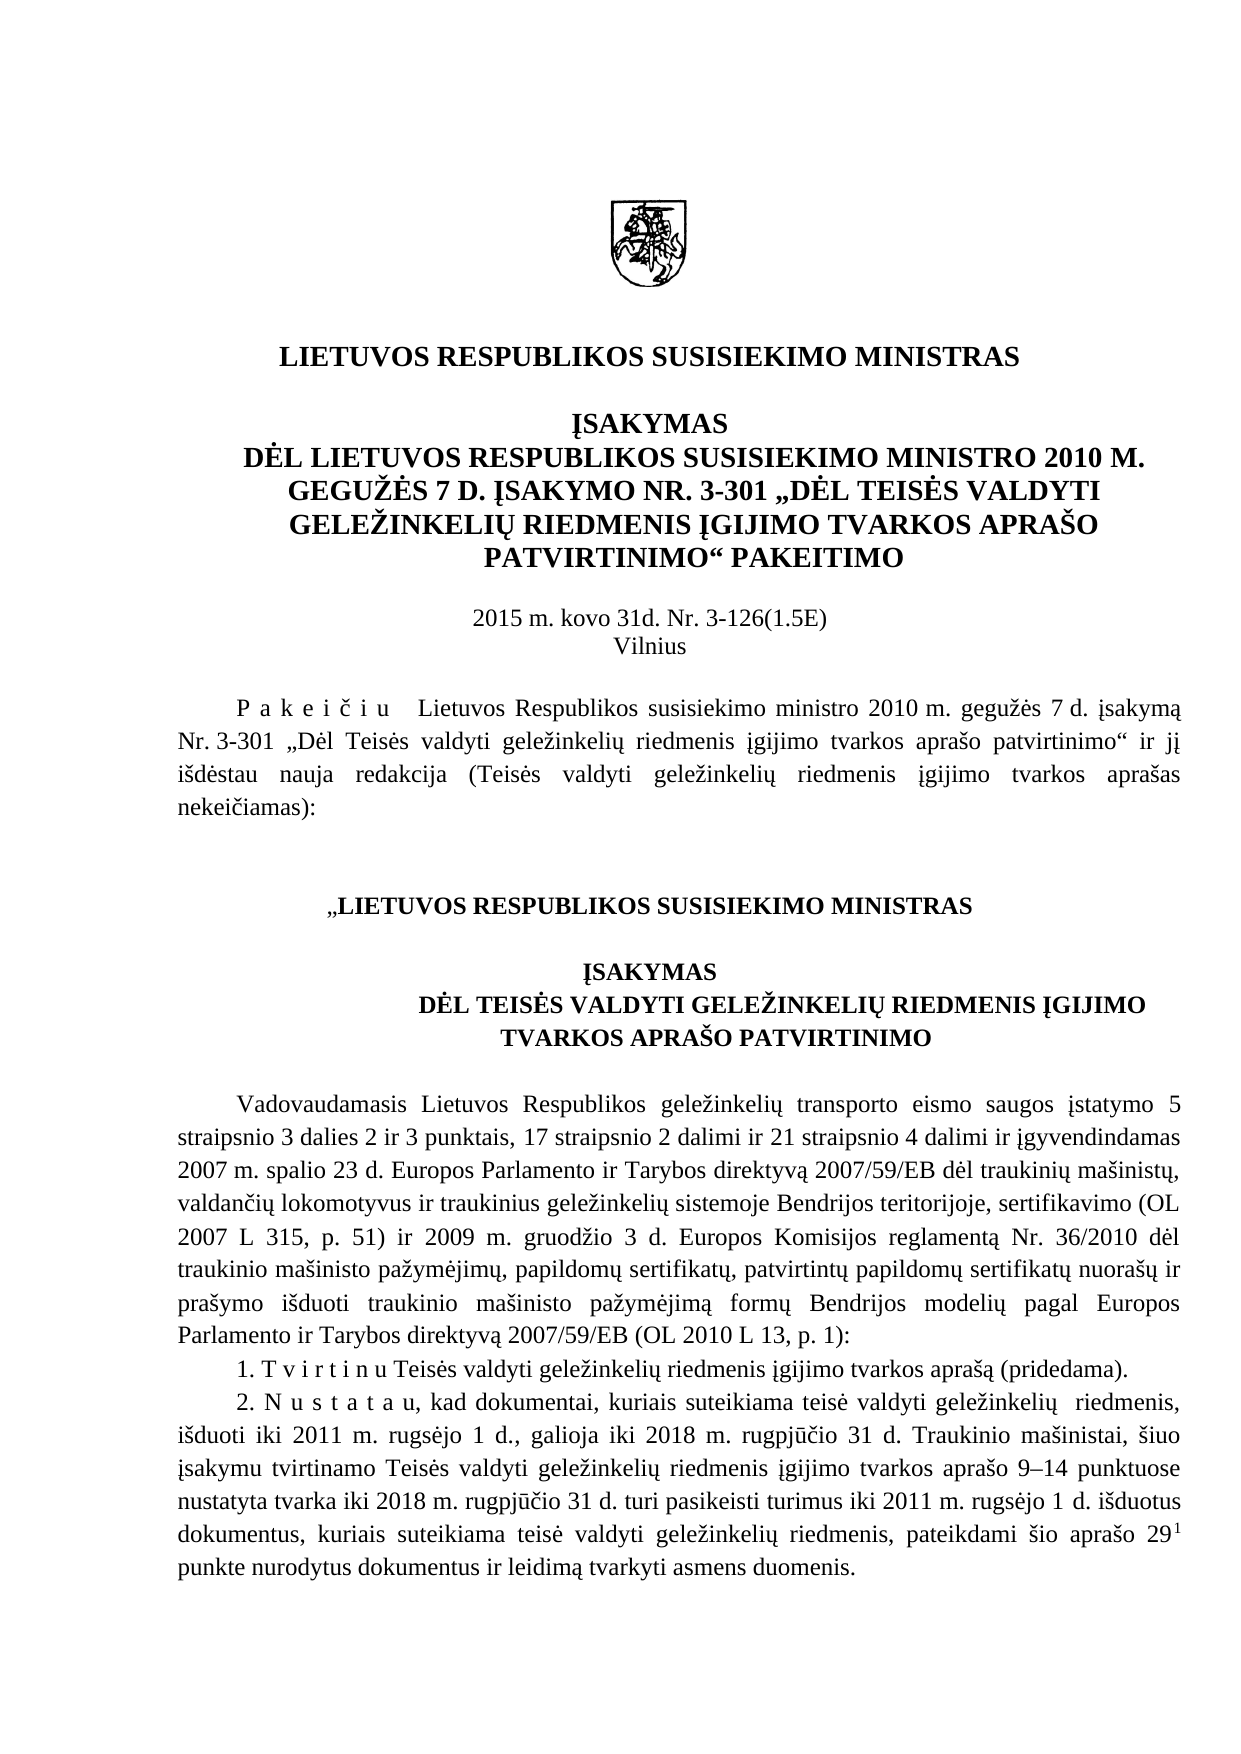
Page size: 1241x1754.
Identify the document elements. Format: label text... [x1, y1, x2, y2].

text DĖL TEISĖS VALDYTI GELEŽINKELIŲ RIEDMENIS ĮGIJIMO TVARKOS APRAŠO PATVIRTINIMO [251, 990, 1181, 1052]
text „LIETUVOS RESPUBLIKOS SUSISIEKIMO MINISTRAS [118, 891, 1181, 920]
text Vilnius [118, 631, 1181, 660]
text ĮSAKYMAS [118, 406, 1181, 440]
text P a k e i č i u Lietuvos Respublikos susisiekimo ministro 2010 m. gegužės 7 d. įsakymą Nr. 3-301 „Dėl Teisės valdyti geležinkelių riedmenis įgijimo tvarkos aprašo patvirtinimo“ ir jį išdėstau nauja redakcija (Teisės valdyti geležinkelių riedmenis įgijimo tvarkos aprašas nekeičiamas): [177, 693, 1181, 821]
text DĖL LIETUVOS RESPUBLIKOS SUSISIEKIMO MINISTRO 2010 M. GEGUŽĖS 7 D. ĮSAKYMO Nr. 3-301 „DĖL TEISĖS VALDYTI GELEŽINKELIŲ RIEDMENIS ĮGIJIMO TVARKOS APRAŠO PATVIRTINIMO“ PAKEITIMO [207, 440, 1181, 574]
text 2015 m. kovo 31d. Nr. 3-126(1.5E) [118, 603, 1181, 631]
text Vadovaudamasis Lietuvos Respublikos geležinkelių transporto eismo saugos įstatymo 5 straipsnio 3 dalies 2 ir 3 punktais, 17 straipsnio 2 dalimi ir 21 straipsnio 4 dalimi ir įgyvendindamas 2007 m. spalio 23 d. Europos Parlamento ir Tarybos direktyvą 2007/59/EB dėl traukinių mašinistų, valdančių lokomotyvus ir traukinius geležinkelių sistemoje Bendrijos teritorijoje, sertifikavimo (OL 2007 L 315, p. 51) ir 2009 m. gruodžio 3 d. Europos Komisijos reglamentą Nr. 36/2010 dėl traukinio mašinisto pažymėjimų, papildomų sertifikatų, patvirtintų papildomų sertifikatų nuorašų ir prašymo išduoti traukinio mašinisto pažymėjimą formų Bendrijos modelių pagal Europos Parlamento ir Tarybos direktyvą 2007/59/EB (OL 2010 L 13, p. 1): [177, 1089, 1181, 1349]
text 1. T v i r t i n u Teisės valdyti geležinkelių riedmenis įgijimo tvarkos aprašą (pridedama). [118, 1354, 1181, 1382]
text 2. N u s t a t a u, kad dokumentai, kuriais suteikiama teisė valdyti geležinkelių riedmenis, išduoti iki 2011 m. rugsėjo 1 d., galioja iki 2018 m. rugpjūčio 31 d. Traukinio mašinistai, šiuo įsakymu tvirtinamo Teisės valdyti geležinkelių riedmenis įgijimo tvarkos aprašo 9–14 punktuose nustatyta tvarka iki 2018 m. rugpjūčio 31 d. turi pasikeisti turimus iki 2011 m. rugsėjo 1 d. išduotus dokumentus, kuriais suteikiama teisė valdyti geležinkelių riedmenis, pateikdami šio aprašo 291 punkte nurodytus dokumentus ir leidimą tvarkyti asmens duomenis. [177, 1387, 1181, 1581]
text ĮSAKYMAS [118, 957, 1181, 986]
text LIETUVOS RESPUBLIKOS SUSISIEKIMO MINISTRAS [118, 339, 1181, 373]
